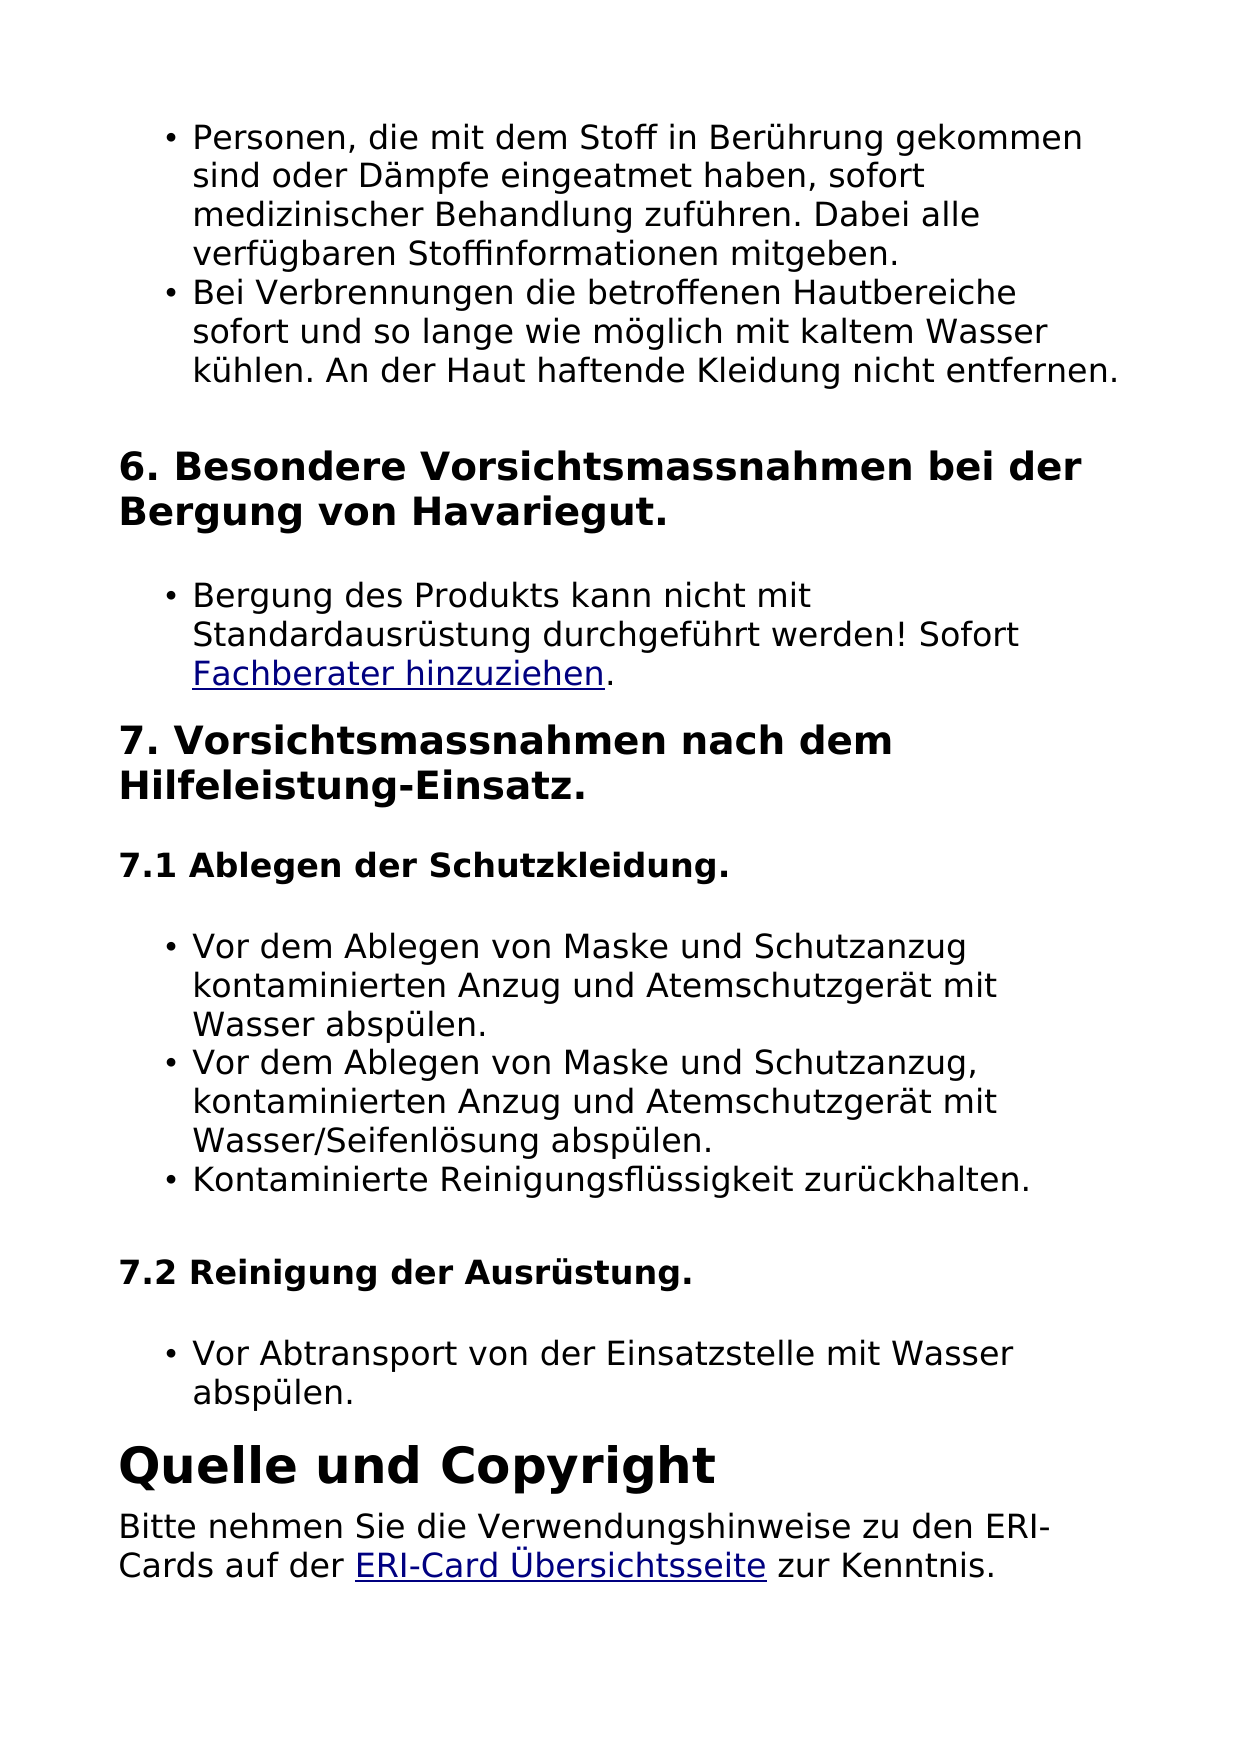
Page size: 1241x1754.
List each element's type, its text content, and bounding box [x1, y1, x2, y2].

subtitle 6. Besondere Vorsichtsmassnahmen bei der Bergung von Havariegut. [118, 444, 1122, 535]
subtitle 7. Vorsichtsmassnahmen nach dem Hilfeleistung-Einsatz. [118, 718, 1122, 809]
list Vor dem Ablegen von Maske und Schutzanzug, kontaminierten Anzug und Atemschutzgerät mit Wasser/Seifenlösung abspülen. [177, 1044, 1122, 1160]
subtitle 7.1 Ablegen der Schutzkleidung. [118, 846, 1122, 885]
list Bergung des Produkts kann nicht mit Standardausrüstung durchgeführt werden! Sofort Fachberater hinzuziehen. [177, 577, 1122, 693]
list Personen, die mit dem Stoff in Berührung gekommen sind oder Dämpfe eingeatmet haben, sofort medizinischer Behandlung zuführen. Dabei alle verfügbaren Stoffinformationen mitgeben. [177, 118, 1122, 273]
list Kontaminierte Reinigungsflüssigkeit zurückhalten. [177, 1160, 1122, 1199]
list Vor dem Ablegen von Maske und Schutzanzug kontaminierten Anzug und Atemschutzgerät mit Wasser abspülen. [177, 927, 1122, 1044]
subtitle 7.2 Reinigung der Ausrüstung. [118, 1254, 1122, 1293]
subtitle Quelle und Copyright [118, 1437, 1122, 1496]
list Vor Abtransport von der Einsatzstelle mit Wasser abspülen. [177, 1334, 1122, 1412]
text Bitte nehmen Sie die Verwendungshinweise zu den ERI-Cards auf der ERI-Card Übersichtsseite zur Kenntnis. [118, 1508, 1122, 1586]
list Bei Verbrennungen die betroffenen Hautbereiche sofort und so lange wie möglich mit kaltem Wasser kühlen. An der Haut haftende Kleidung nicht entfernen. [177, 273, 1122, 390]
